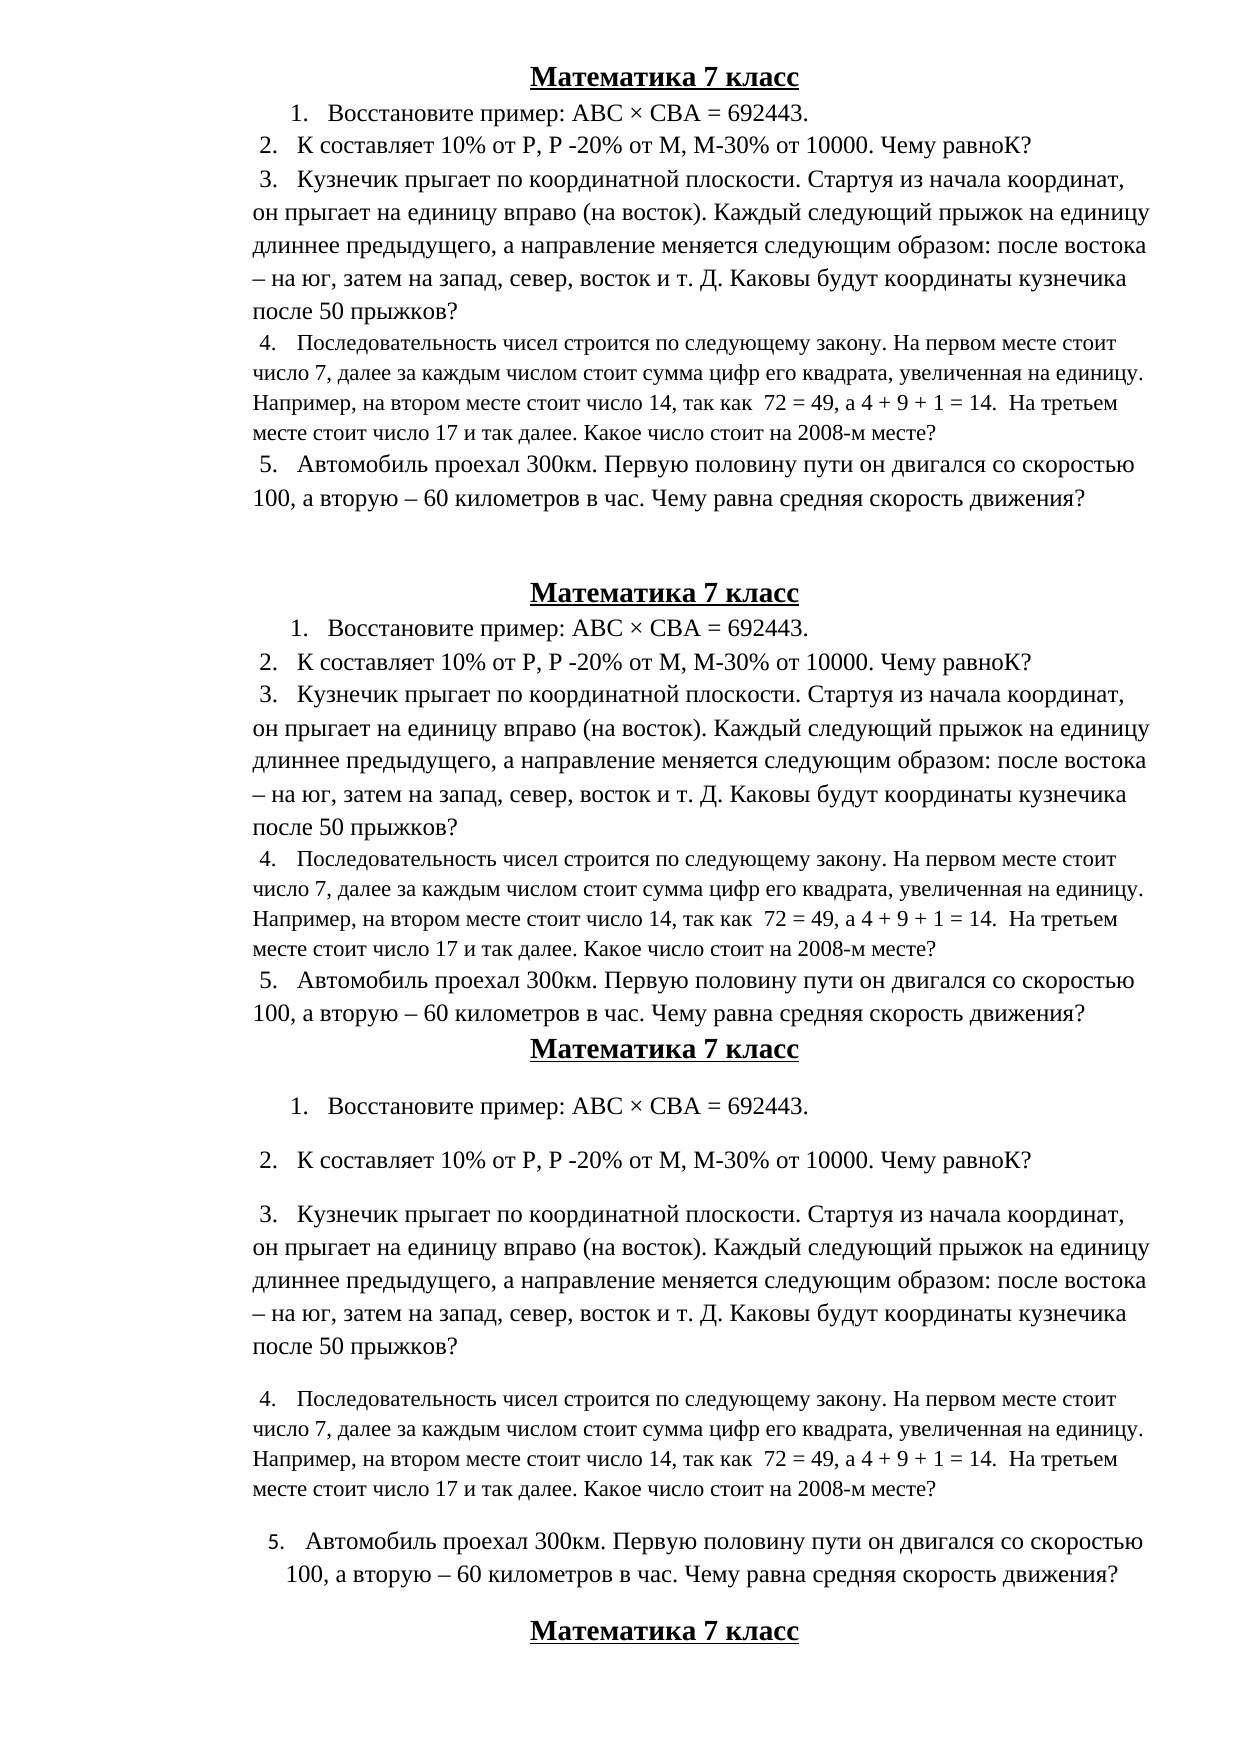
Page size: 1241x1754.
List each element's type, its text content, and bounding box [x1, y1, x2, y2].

list К составляет 10% от Р, Р -20% от М, М-30% от 10000. Чему равноК? [259, 647, 1152, 675]
list Автомобиль проехал 300км. Первую половину пути он двигался со скоростью 100, а вторую – 60 километров в час. Чему равна средняя скорость движения? [215, 966, 1152, 1027]
list К составляет 10% от Р, Р -20% от М, М-30% от 10000. Чему равноК? [259, 1145, 1152, 1173]
list Восстановите пример: АВС × СВА = 692443. [290, 98, 1152, 126]
list Кузнечик прыгает по координатной плоскости. Стартуя из начала координат, он прыгает на единицу вправо (на восток). Каждый следующий прыжок на единицу длиннее предыдущего, а направление меняется следующим образом: после востока – на юг, затем на запад, север, восток и т. Д. Каковы будут координаты кузнечика после 50 прыжков? [215, 1199, 1152, 1359]
list К составляет 10% от Р, Р -20% от М, М-30% от 10000. Чему равноК? [259, 131, 1152, 159]
text Математика 7 класс [177, 1613, 1152, 1647]
list Последовательность чисел строится по следующему закону. На первом месте стоит число 7, далее за каждым числом стоит сумма цифр его квадрата, увеличенная на единицу. Например, на втором месте стоит число 14, так как 72 = 49, а 4 + 9 + 1 = 14. На третьем месте стоит число 17 и так далее. Какое число стоит на 2008-м месте? [215, 845, 1152, 962]
list Восстановите пример: АВС × СВА = 692443. [290, 1091, 1152, 1120]
text Математика 7 класс [177, 1032, 1152, 1065]
list Последовательность чисел строится по следующему закону. На первом месте стоит число 7, далее за каждым числом стоит сумма цифр его квадрата, увеличенная на единицу. Например, на втором месте стоит число 14, так как 72 = 49, а 4 + 9 + 1 = 14. На третьем месте стоит число 17 и так далее. Какое число стоит на 2008-м месте? [215, 1384, 1152, 1502]
list Автомобиль проехал 300км. Первую половину пути он двигался со скоростью 100, а вторую – 60 километров в час. Чему равна средняя скорость движения? [215, 1526, 1152, 1588]
list Восстановите пример: АВС × СВА = 692443. [290, 613, 1152, 642]
text Математика 7 класс [177, 575, 1152, 608]
text Математика 7 класс [177, 59, 1152, 93]
list Кузнечик прыгает по координатной плоскости. Стартуя из начала координат, он прыгает на единицу вправо (на восток). Каждый следующий прыжок на единицу длиннее предыдущего, а направление меняется следующим образом: после востока – на юг, затем на запад, север, восток и т. Д. Каковы будут координаты кузнечика после 50 прыжков? [215, 164, 1152, 324]
list Последовательность чисел строится по следующему закону. На первом месте стоит число 7, далее за каждым числом стоит сумма цифр его квадрата, увеличенная на единицу. Например, на втором месте стоит число 14, так как 72 = 49, а 4 + 9 + 1 = 14. На третьем месте стоит число 17 и так далее. Какое число стоит на 2008-м месте? [215, 329, 1152, 446]
list Автомобиль проехал 300км. Первую половину пути он двигался со скоростью 100, а вторую – 60 километров в час. Чему равна средняя скорость движения? [215, 449, 1152, 511]
list Кузнечик прыгает по координатной плоскости. Стартуя из начала координат, он прыгает на единицу вправо (на восток). Каждый следующий прыжок на единицу длиннее предыдущего, а направление меняется следующим образом: после востока – на юг, затем на запад, север, восток и т. Д. Каковы будут координаты кузнечика после 50 прыжков? [215, 679, 1152, 840]
